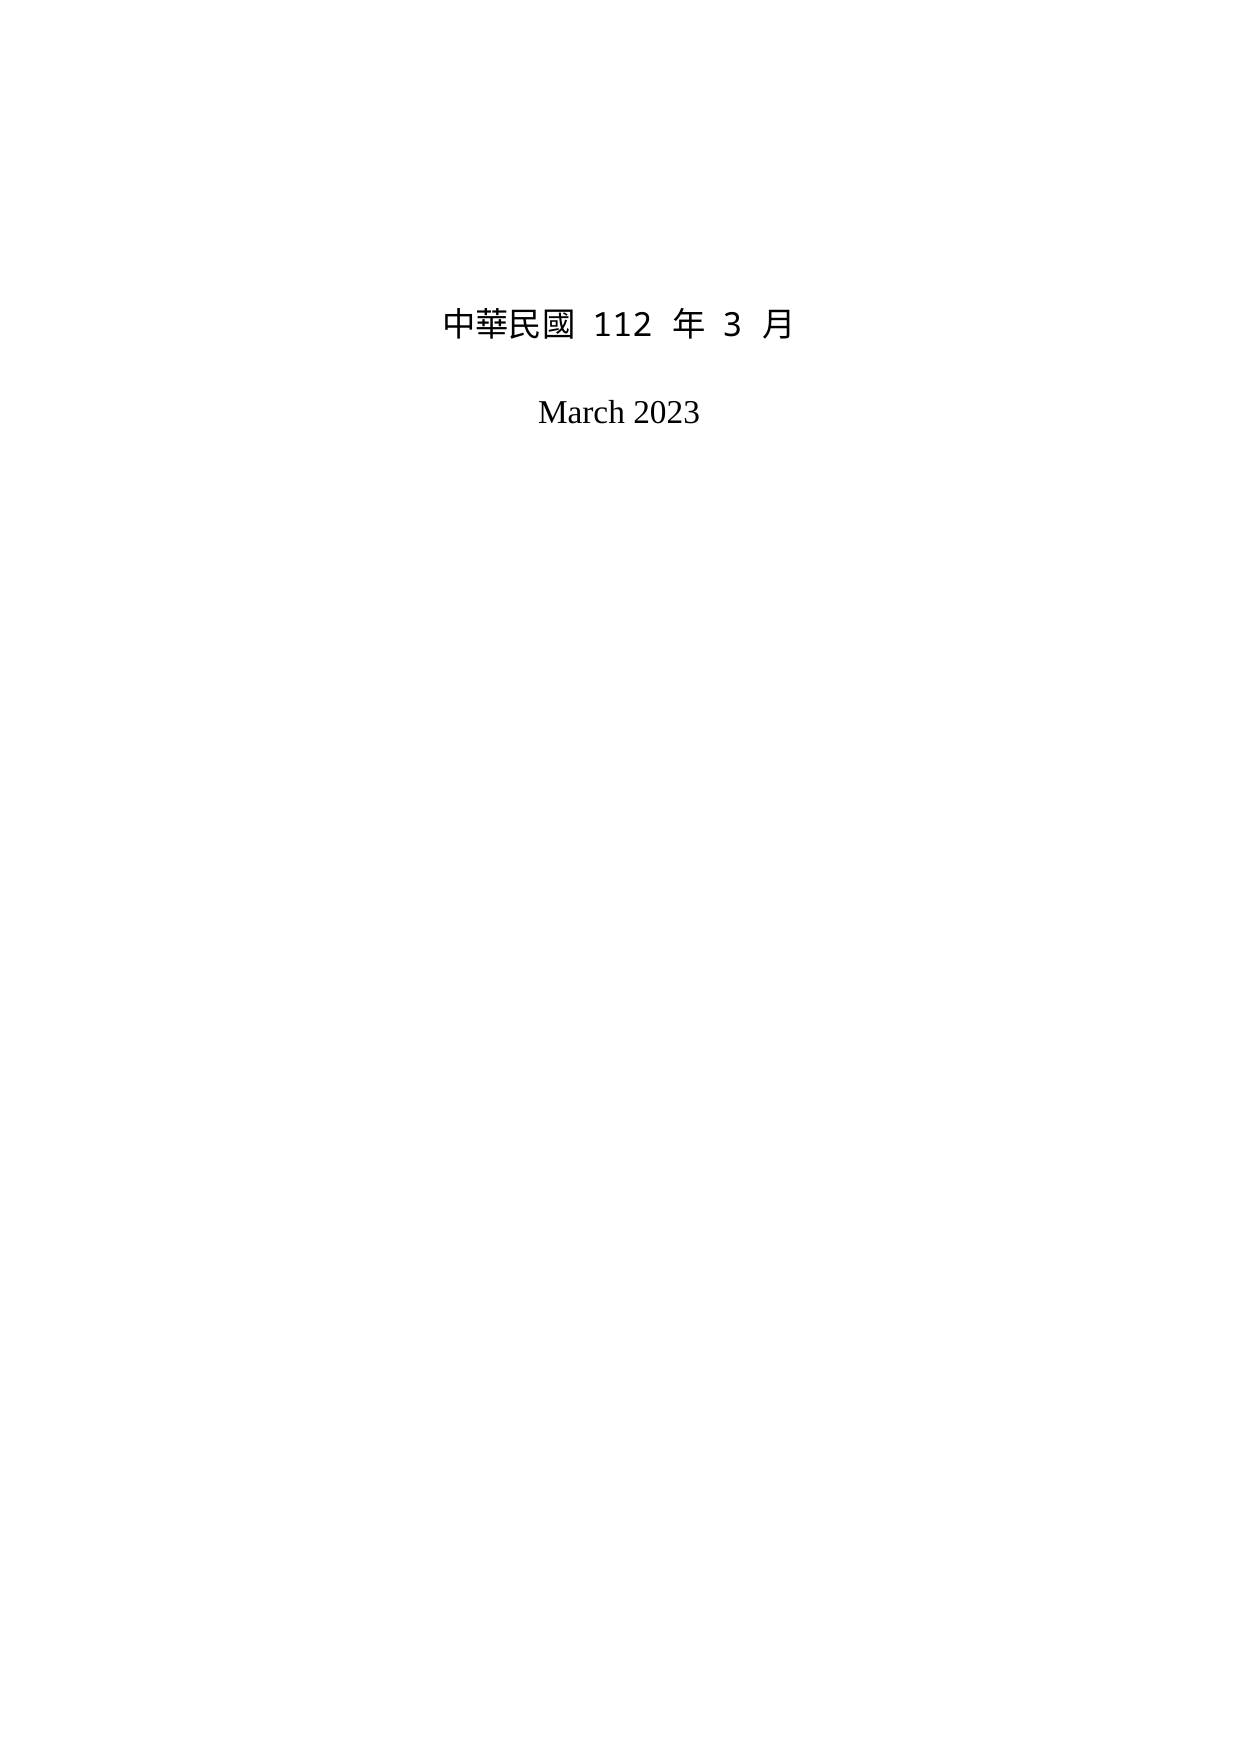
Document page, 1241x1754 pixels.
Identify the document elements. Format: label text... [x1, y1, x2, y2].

text March 2023 [131, 370, 1106, 432]
text 中華民國 112 年 3 月 [131, 283, 1106, 346]
